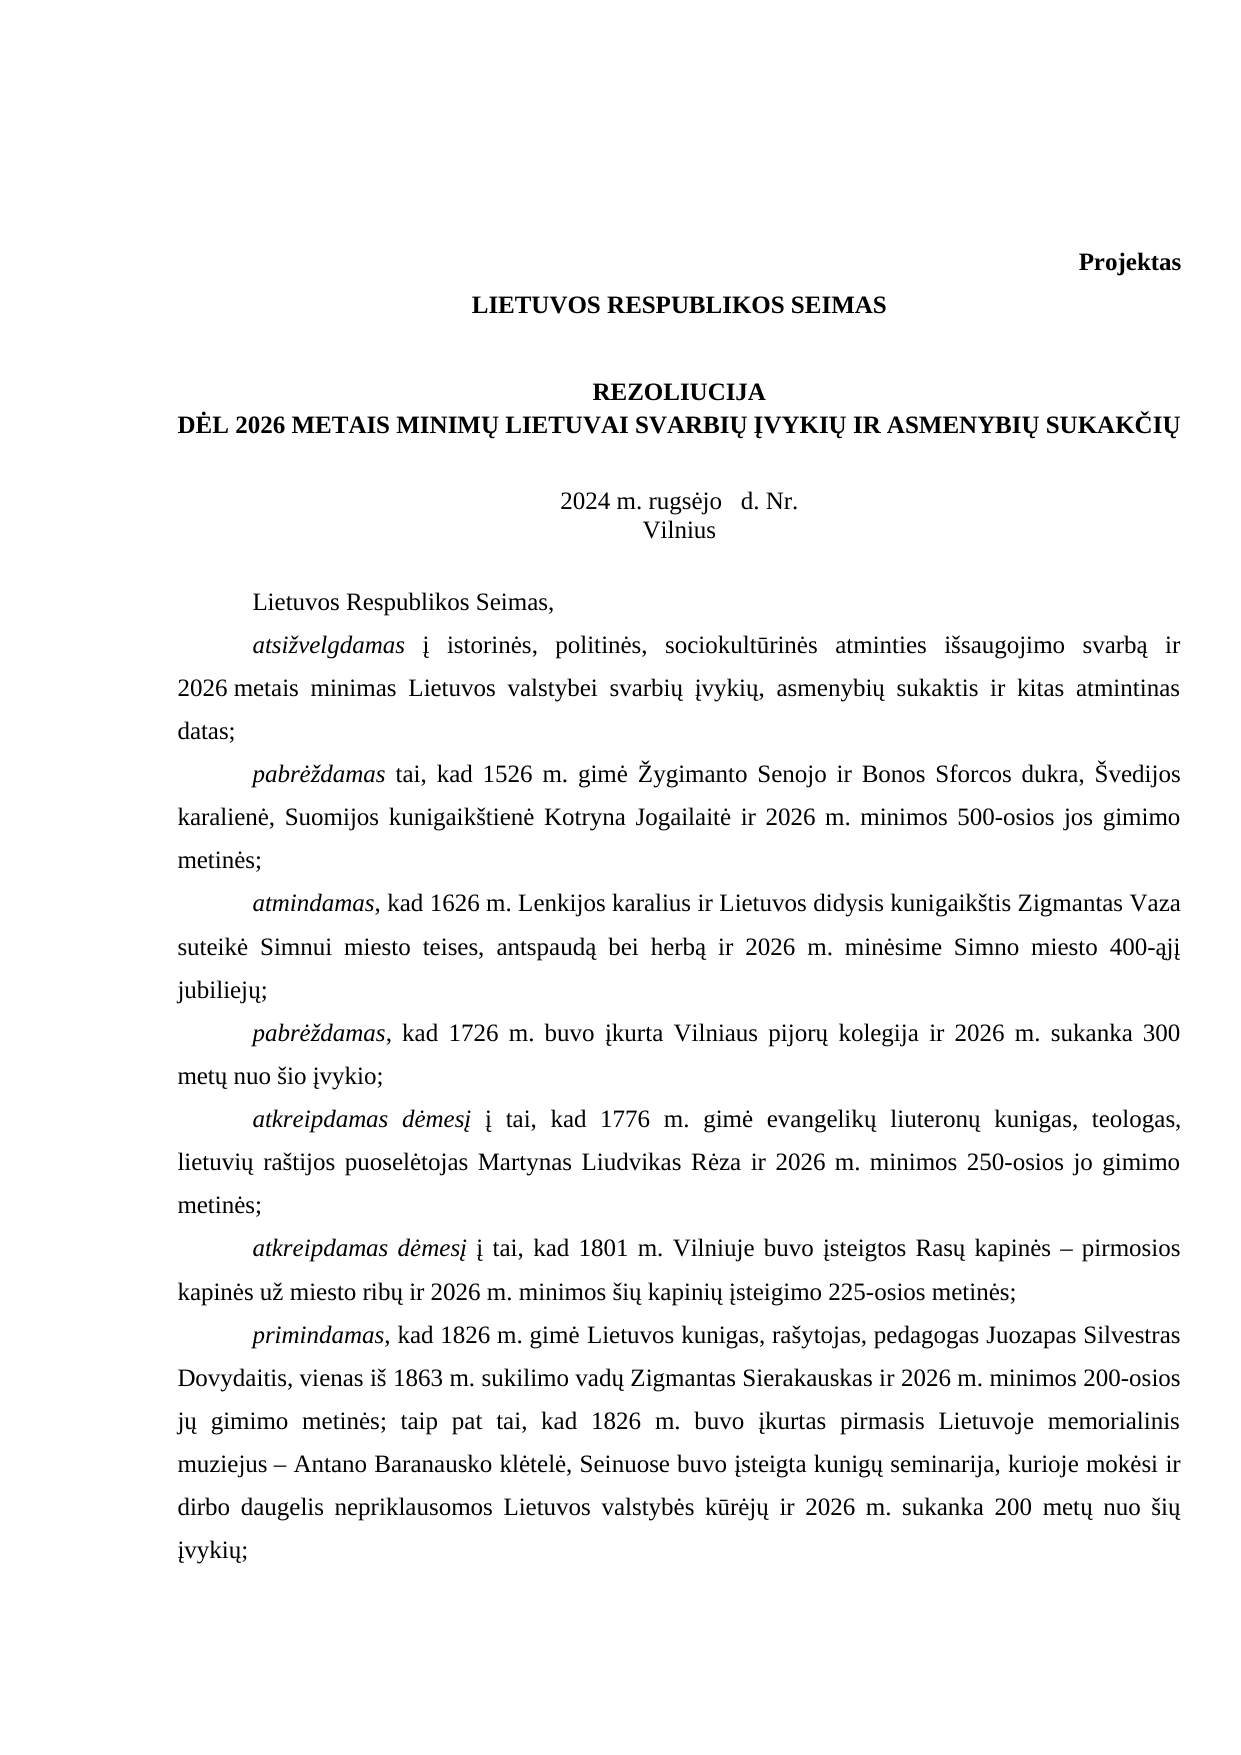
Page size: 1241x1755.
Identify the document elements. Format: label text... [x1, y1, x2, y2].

text pabrėždamas tai, kad 1526 m. gimė Žygimanto Senojo ir Bonos Sforcos dukra, Švedijos karalienė, Suomijos kunigaikštienė Kotryna Jogailaitė ir 2026 m. minimos 500-osios jos gimimo metinės; [177, 759, 1181, 874]
text LIETUVOS RESPUBLIKOS SEIMAS [177, 291, 1181, 319]
text atkreipdamas dėmesį į tai, kad 1801 m. Vilniuje buvo įsteigtos Rasų kapinės – pirmosios kapinės už miesto ribų ir 2026 m. minimos šių kapinių įsteigimo 225-osios metinės; [177, 1233, 1181, 1305]
text Projektas [177, 247, 1181, 276]
text Vilnius [177, 515, 1181, 543]
text atkreipdamas dėmesį į tai, kad 1776 m. gimė evangelikų liuteronų kunigas, teologas, lietuvių raštijos puoselėtojas Martynas Liudvikas Rėza ir 2026 m. minimos 250-osios jo gimimo metinės; [177, 1104, 1181, 1219]
text Lietuvos Respublikos Seimas, [177, 587, 1181, 615]
text atmindamas, kad 1626 m. Lenkijos karalius ir Lietuvos didysis kunigaikštis Zigmantas Vaza suteikė Simnui miesto teises, antspaudą bei herbą ir 2026 m. minėsime Simno miesto 400-ąjį jubiliejų; [177, 888, 1181, 1003]
text 2024 m. rugsėjo d. Nr. [177, 486, 1181, 515]
text primindamas, kad 1826 m. gimė Lietuvos kunigas, rašytojas, pedagogas Juozapas Silvestras Dovydaitis, vienas iš 1863 m. sukilimo vadų Zigmantas Sierakauskas ir 2026 m. minimos 200-osios jų gimimo metinės; taip pat tai, kad 1826 m. buvo įkurtas pirmasis Lietuvoje memorialinis muziejus – Antano Baranausko klėtelė, Seinuose buvo įsteigta kunigų seminarija, kurioje mokėsi ir dirbo daugelis nepriklausomos Lietuvos valstybės kūrėjų ir 2026 m. sukanka 200 metų nuo šių įvykių; [177, 1320, 1181, 1564]
text pabrėždamas, kad 1726 m. buvo įkurta Vilniaus pijorų kolegija ir 2026 m. sukanka 300 metų nuo šio įvykio; [177, 1018, 1181, 1090]
text REZOLIUCIJA [177, 377, 1181, 406]
text atsižvelgdamas į istorinės, politinės, sociokultūrinės atminties išsaugojimo svarbą ir 2026 metais minimas Lietuvos valstybei svarbių įvykių, asmenybių sukaktis ir kitas atmintinas datas; [177, 630, 1181, 745]
text DĖL 2026 METAIS MINIMŲ LIETUVAI SVARBIŲ ĮVYKIŲ IR ASMENYBIŲ SUKAKČIŲ [177, 410, 1181, 439]
